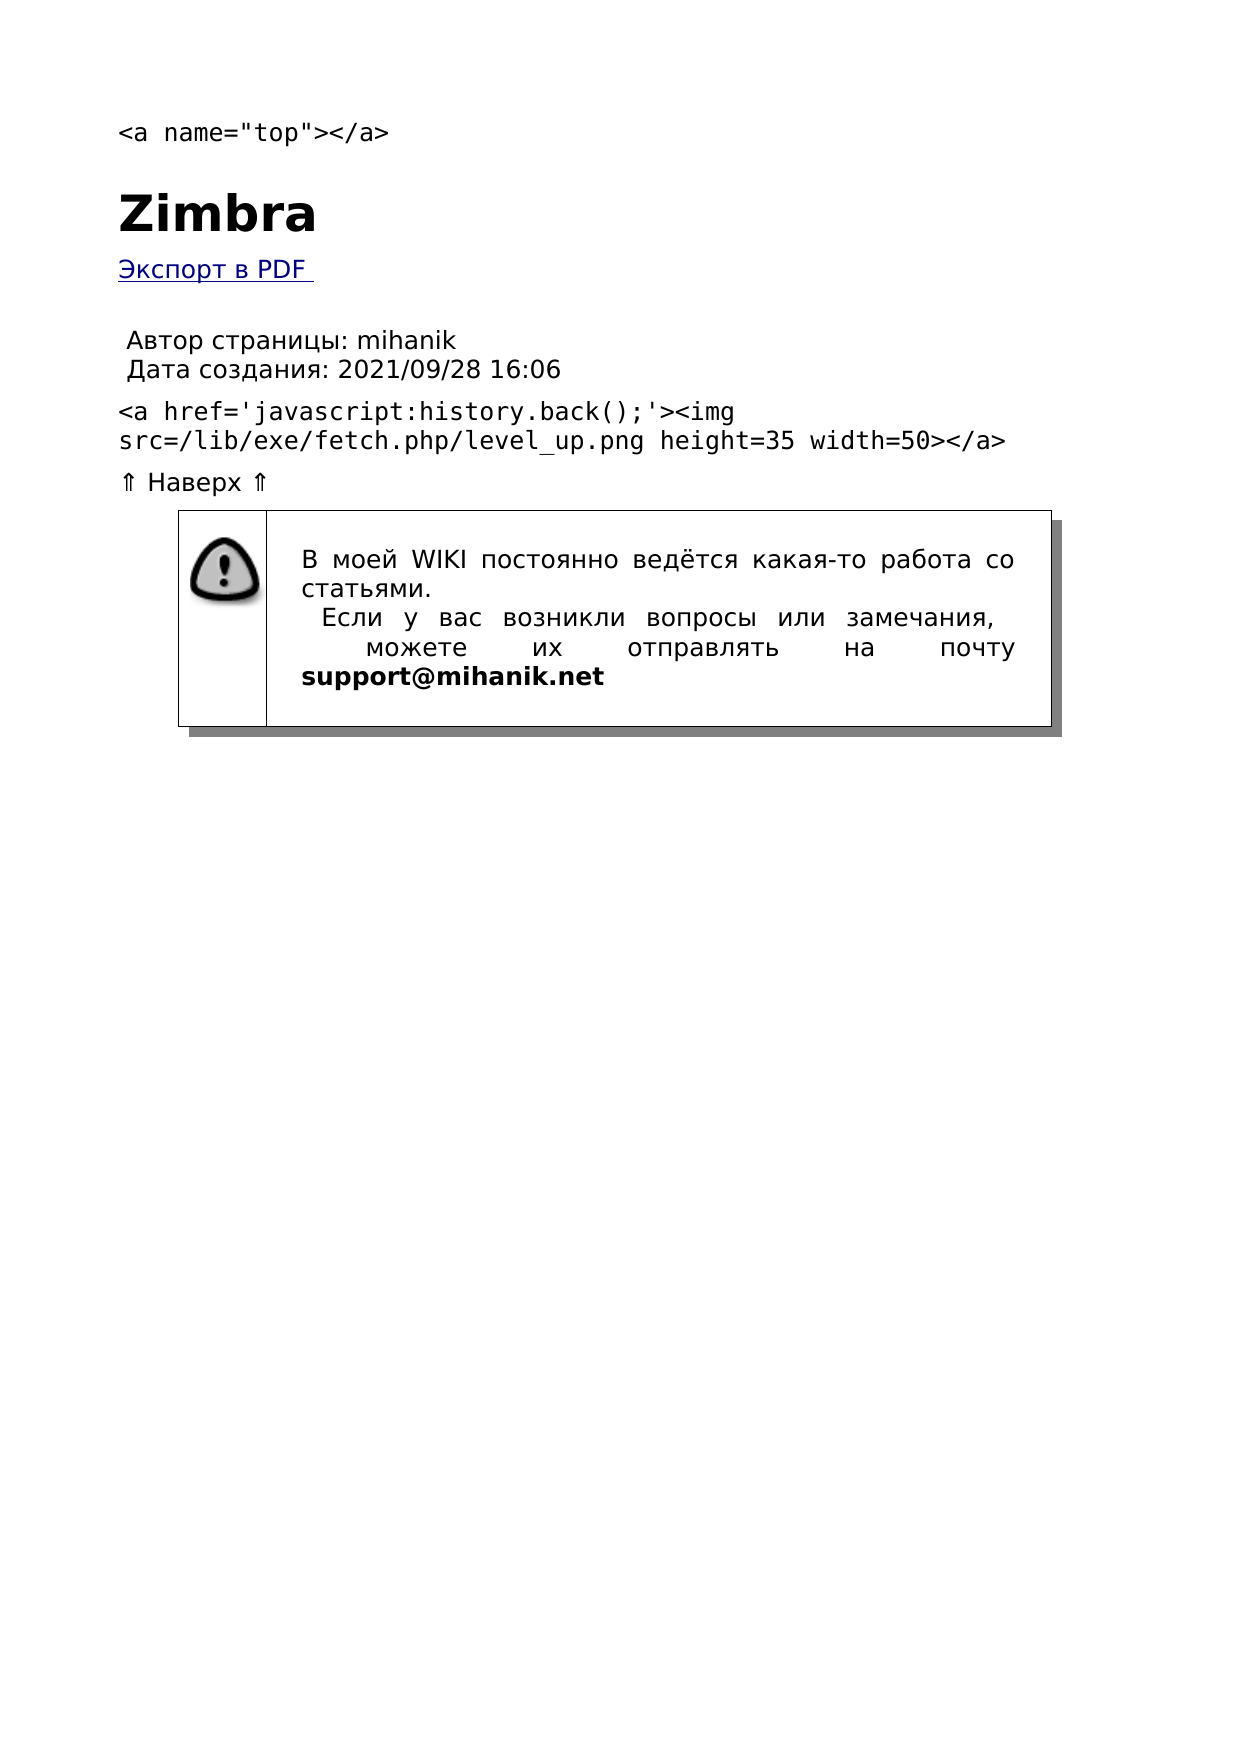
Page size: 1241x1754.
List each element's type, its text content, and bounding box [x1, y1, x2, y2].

subtitle Zimbra [118, 185, 1122, 243]
picture [190, 533, 266, 609]
table_header [179, 511, 266, 726]
text <a name="top"></a> [118, 118, 1122, 147]
text <a href='javascript:history.back();'><img src=/lib/exe/fetch.php/level_up.png height=35 width=50></a> [118, 397, 1122, 456]
table_header В моей WIKI постоянно ведётся какая-то работа со статьями. Если у вас возникли вопросы или замечания, можете их отправлять на почту support@mihanik.net [267, 511, 1051, 726]
text Экспорт в PDF [118, 256, 1122, 285]
text ⇑ Наверх ⇑ [118, 468, 1122, 497]
text Автор страницы: mihanik Дата создания: 2021/09/28 16:06 [118, 297, 1122, 385]
